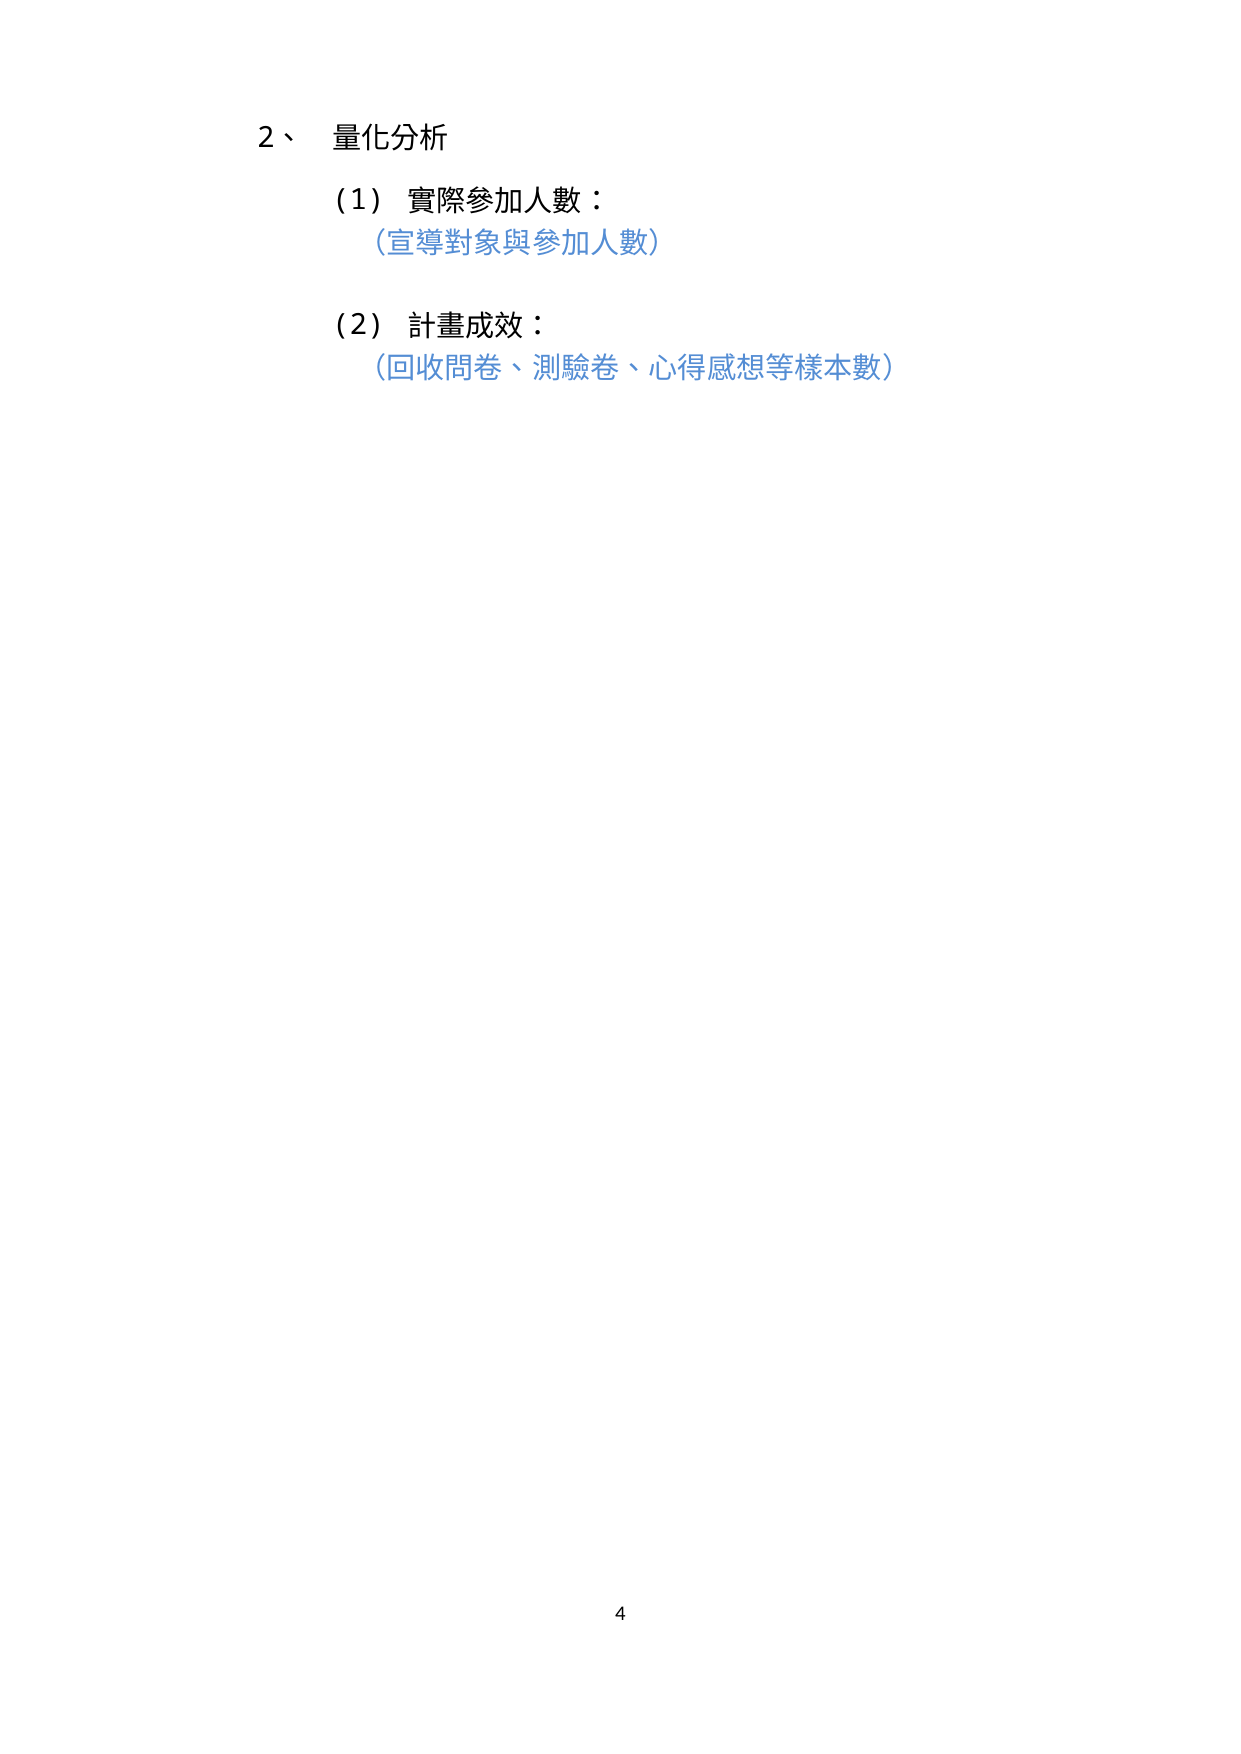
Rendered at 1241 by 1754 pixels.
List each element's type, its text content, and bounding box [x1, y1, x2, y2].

text （宣導對象與參加人數） [357, 219, 1092, 261]
text （回收問卷、測驗卷、心得感想等樣本數） [357, 344, 1092, 386]
list 計畫成效： [332, 282, 1092, 344]
list 實際參加人數： [332, 157, 1092, 219]
list 量化分析 [257, 94, 1092, 157]
